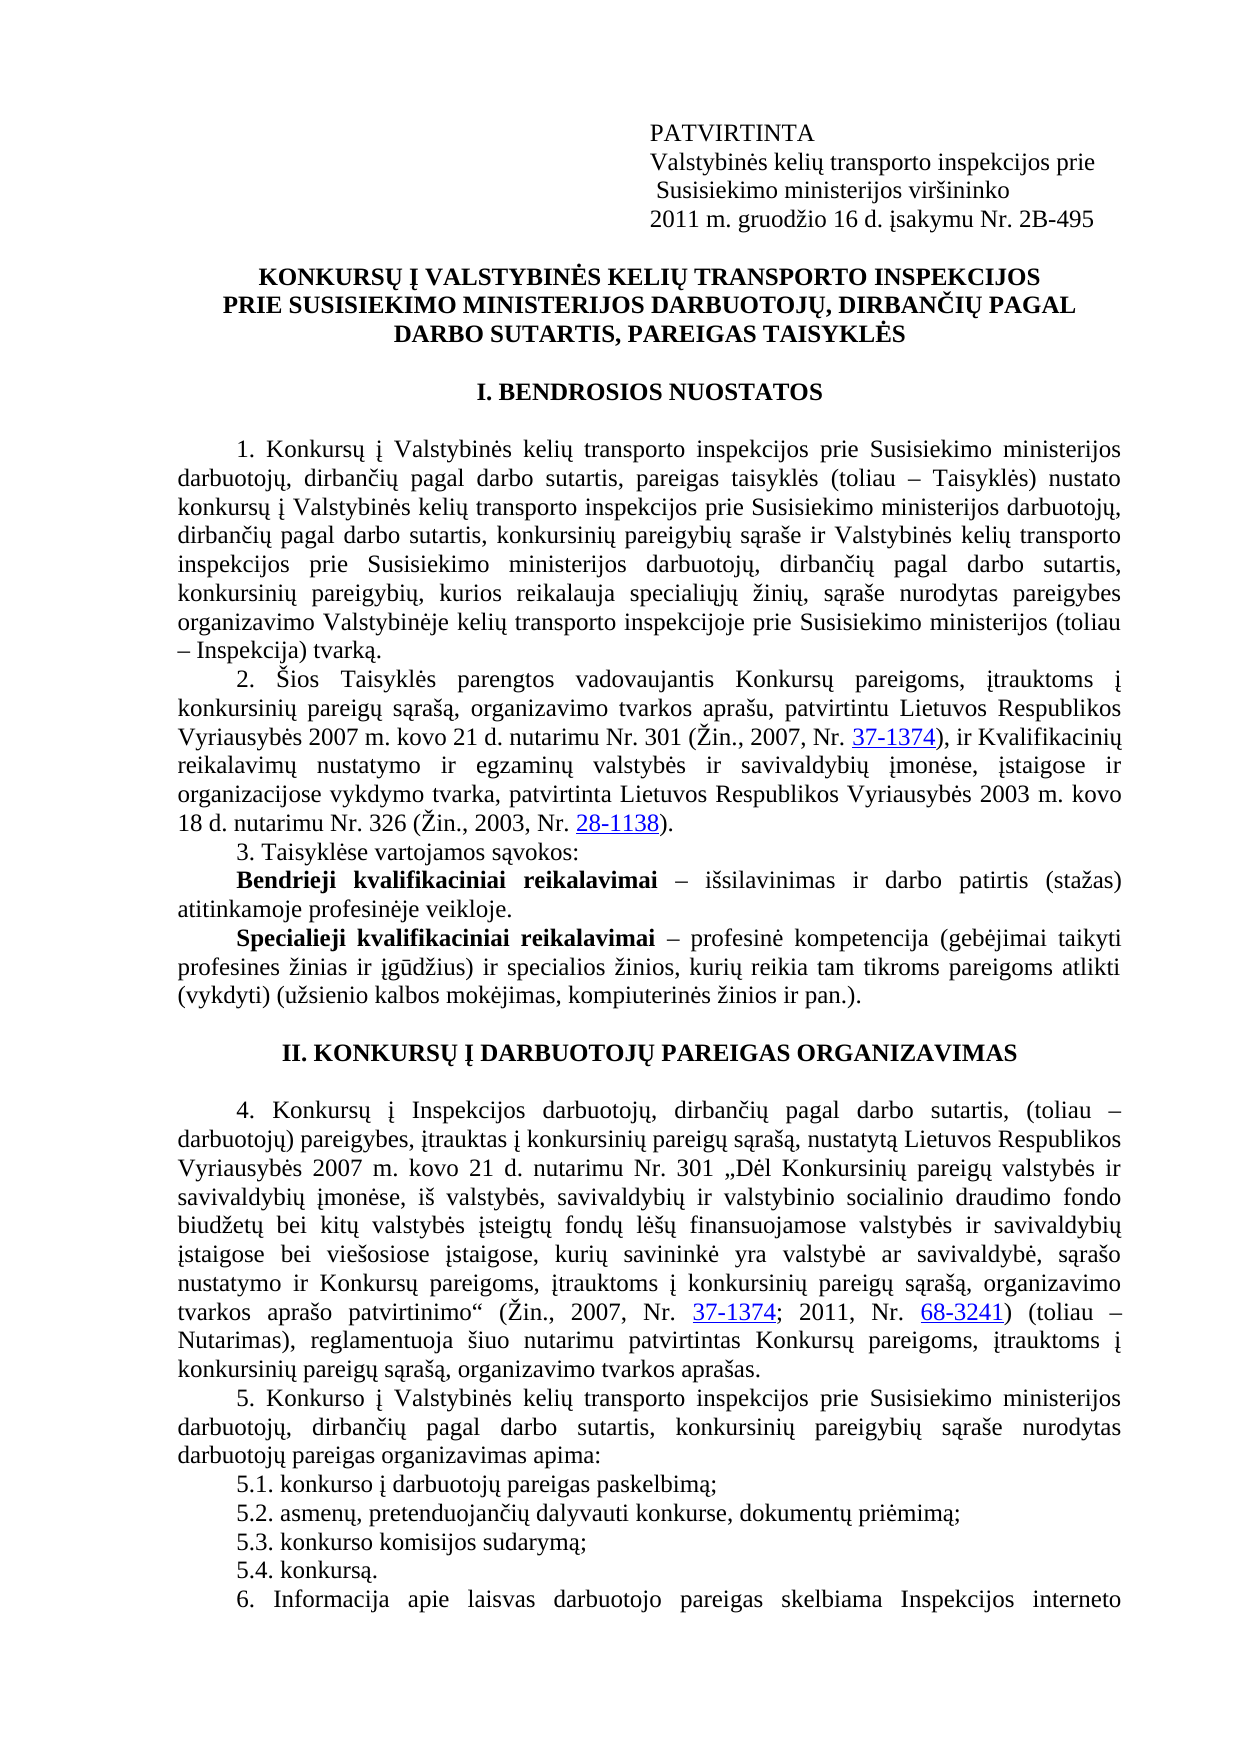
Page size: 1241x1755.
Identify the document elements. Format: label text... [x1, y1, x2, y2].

text 2. Šios Taisyklės parengtos vadovaujantis Konkursų pareigoms, įtrauktoms į konkursinių pareigų sąrašą, organizavimo tvarkos aprašu, patvirtintu Lietuvos Respublikos Vyriausybės 2007 m. kovo 21 d. nutarimu Nr. 301 (Žin., 2007, Nr. 37-1374), ir Kvalifikacinių reikalavimų nustatymo ir egzaminų valstybės ir savivaldybių įmonėse, įstaigose ir organizacijose vykdymo tvarka, patvirtinta Lietuvos Respublikos Vyriausybės 2003 m. kovo 18 d. nutarimu Nr. 326 (Žin., 2003, Nr. 28-1138). [177, 664, 1122, 837]
text 5.1. konkurso į darbuotojų pareigas paskelbimą; [177, 1469, 1122, 1498]
text 3. Taisyklėse vartojamos sąvokos: [177, 837, 1122, 866]
text KONKURSŲ Į VALSTYBINĖS KELIŲ TRANSPORTO INSPEKCIJOS [177, 262, 1122, 291]
text 4. Konkursų į Inspekcijos darbuotojų, dirbančių pagal darbo sutartis, (toliau – darbuotojų) pareigybes, įtrauktas į konkursinių pareigų sąrašą, nustatytą Lietuvos Respublikos Vyriausybės 2007 m. kovo 21 d. nutarimu Nr. 301 „Dėl Konkursinių pareigų valstybės ir savivaldybių įmonėse, iš valstybės, savivaldybių ir valstybinio socialinio draudimo fondo biudžetų bei kitų valstybės įsteigtų fondų lėšų finansuojamose valstybės ir savivaldybių įstaigose bei viešosiose įstaigose, kurių savininkė yra valstybė ar savivaldybė, sąrašo nustatymo ir Konkursų pareigoms, įtrauktoms į konkursinių pareigų sąrašą, organizavimo tvarkos aprašo patvirtinimo“ (Žin., 2007, Nr. 37-1374; 2011, Nr. 68-3241) (toliau – Nutarimas), reglamentuoja šiuo nutarimu patvirtintas Konkursų pareigoms, įtrauktoms į konkursinių pareigų sąrašą, organizavimo tvarkos aprašas. [177, 1096, 1122, 1383]
text 5.4. konkursą. [177, 1556, 1122, 1584]
text PRIE SUSISIEKIMO MINISTERIJOS DARBUOTOJŲ, DIRBANČIŲ PAGAL DARBO SUTARTIS, PAREIGAS TAISYKLĖS [177, 291, 1122, 348]
text 2011 m. gruodžio 16 d. įsakymu Nr. 2B-495 [649, 204, 1122, 233]
text 5. Konkurso į Valstybinės kelių transporto inspekcijos prie Susisiekimo ministerijos darbuotojų, dirbančių pagal darbo sutartis, konkursinių pareigybių sąraše nurodytas darbuotojų pareigas organizavimas apima: [177, 1383, 1122, 1469]
text Specialieji kvalifikaciniai reikalavimai – profesinė kompetencija (gebėjimai taikyti profesines žinias ir įgūdžius) ir specialios žinios, kurių reikia tam tikroms pareigoms atlikti (vykdyti) (užsienio kalbos mokėjimas, kompiuterinės žinios ir pan.). [177, 923, 1122, 1009]
text I. BENDROSIOS NUOSTATOS [177, 377, 1122, 406]
text 5.3. konkurso komisijos sudarymą; [177, 1527, 1122, 1556]
text 6. Informacija apie laisvas darbuotojo pareigas skelbiama Inspekcijos interneto [177, 1584, 1122, 1613]
text PATVIRTINTA [649, 118, 1122, 147]
text Bendrieji kvalifikaciniai reikalavimai – išsilavinimas ir darbo patirtis (stažas) atitinkamoje profesinėje veikloje. [177, 866, 1122, 923]
text II. KONKURSŲ Į DARBUOTOJŲ PAREIGAS ORGANIZAVIMAS [177, 1038, 1122, 1067]
text 1. Konkursų į Valstybinės kelių transporto inspekcijos prie Susisiekimo ministerijos darbuotojų, dirbančių pagal darbo sutartis, pareigas taisyklės (toliau – Taisyklės) nustato konkursų į Valstybinės kelių transporto inspekcijos prie Susisiekimo ministerijos darbuotojų, dirbančių pagal darbo sutartis, konkursinių pareigybių sąraše ir Valstybinės kelių transporto inspekcijos prie Susisiekimo ministerijos darbuotojų, dirbančių pagal darbo sutartis, konkursinių pareigybių, kurios reikalauja specialiųjų žinių, sąraše nurodytas pareigybes organizavimo Valstybinėje kelių transporto inspekcijoje prie Susisiekimo ministerijos (toliau – Inspekcija) tvarką. [177, 434, 1122, 664]
text 5.2. asmenų, pretenduojančių dalyvauti konkurse, dokumentų priėmimą; [177, 1498, 1122, 1527]
text Susisiekimo ministerijos viršininko [649, 176, 1122, 204]
text Valstybinės kelių transporto inspekcijos prie [649, 147, 1122, 176]
